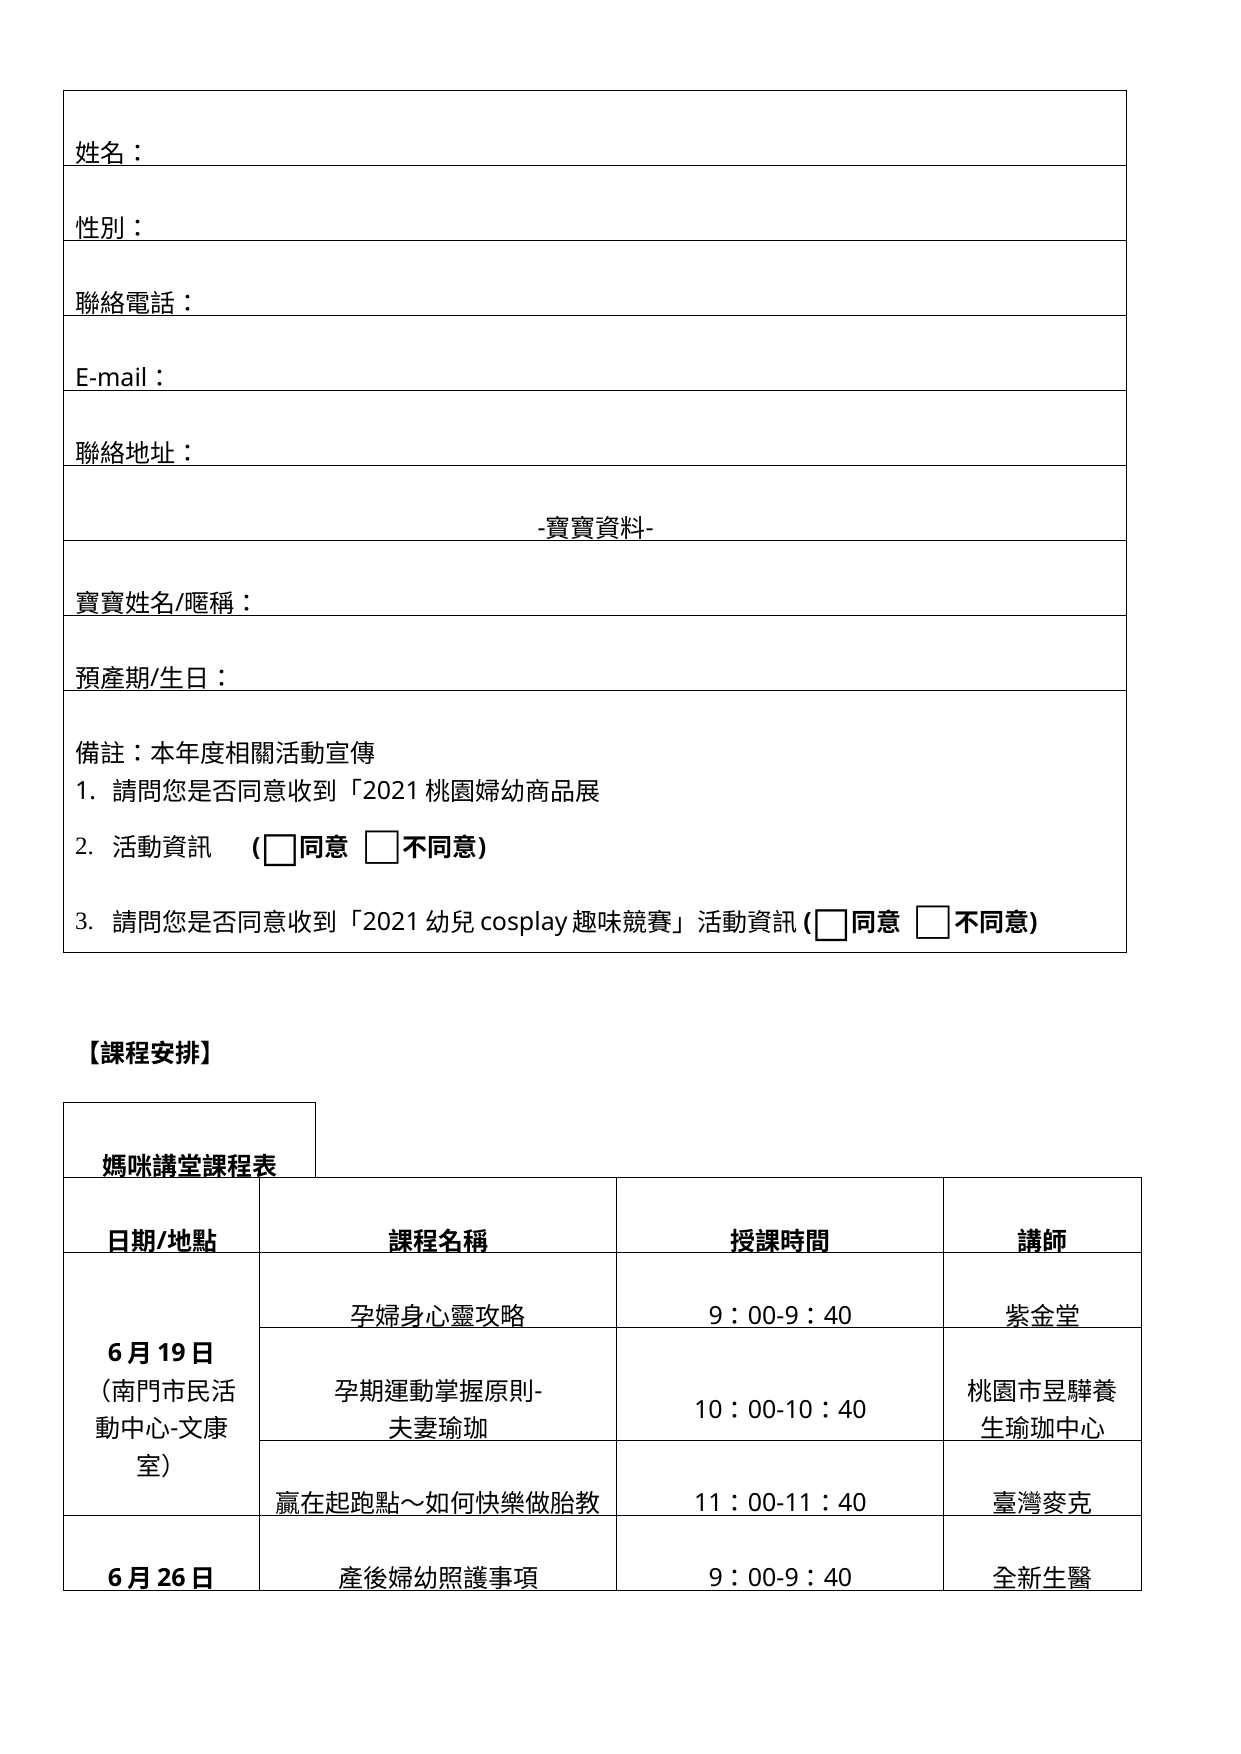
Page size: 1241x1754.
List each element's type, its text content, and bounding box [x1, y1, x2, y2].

table_cell 預產期/生日： [64, 616, 1126, 689]
text 【課程安排】 [75, 1027, 1165, 1064]
table_header 姓名： [64, 91, 1126, 164]
table_cell 孕期運動掌握原則- 夫妻瑜珈 [260, 1328, 616, 1439]
table_cell 9：00-9：40 [617, 1253, 943, 1327]
table_cell 10：00-10：40 [617, 1328, 943, 1439]
table_cell 9：00-9：40 [617, 1516, 943, 1589]
table_cell 聯絡地址： [64, 391, 1126, 464]
table_cell 6月19日 （南門市民活動中心-文康室） [64, 1253, 259, 1514]
table_cell 產後婦幼照護事項 [260, 1516, 616, 1589]
table_cell 紫金堂 [944, 1253, 1141, 1327]
table_cell 贏在起跑點～如何快樂做胎教 [260, 1441, 616, 1514]
table_cell 講師 [944, 1178, 1141, 1252]
table_cell 孕婦身心靈攻略 [260, 1253, 616, 1327]
table_cell 授課時間 [617, 1178, 943, 1252]
table_cell 課程名稱 [260, 1178, 616, 1252]
table_cell 11：00-11：40 [617, 1441, 943, 1514]
table_cell 性別： [64, 166, 1126, 239]
table_cell 全新生醫 [944, 1516, 1141, 1589]
table_cell E-mail： [64, 316, 1126, 389]
table_cell -寶寶資料- [64, 466, 1126, 539]
table_cell 寶寶姓名/暱稱： [64, 541, 1126, 614]
table_cell 6月26日 [64, 1516, 259, 1589]
table_cell 備註：本年度相關活動宣傳 請問您是否同意收到「2021桃園婦幼商品展 活動資訊 (□同意 □不同意) 請問您是否同意收到「2021幼兒cosplay趣味競賽」活動資訊 (□同意 □不同意) [64, 691, 1126, 952]
table_cell 日期/地點 [64, 1178, 259, 1252]
table_cell 臺灣麥克 [944, 1441, 1141, 1514]
table_header 媽咪講堂課程表 [64, 1103, 315, 1177]
table_cell 聯絡電話： [64, 241, 1126, 314]
table_cell 桃園市昱驊養生瑜珈中心 [944, 1328, 1141, 1439]
